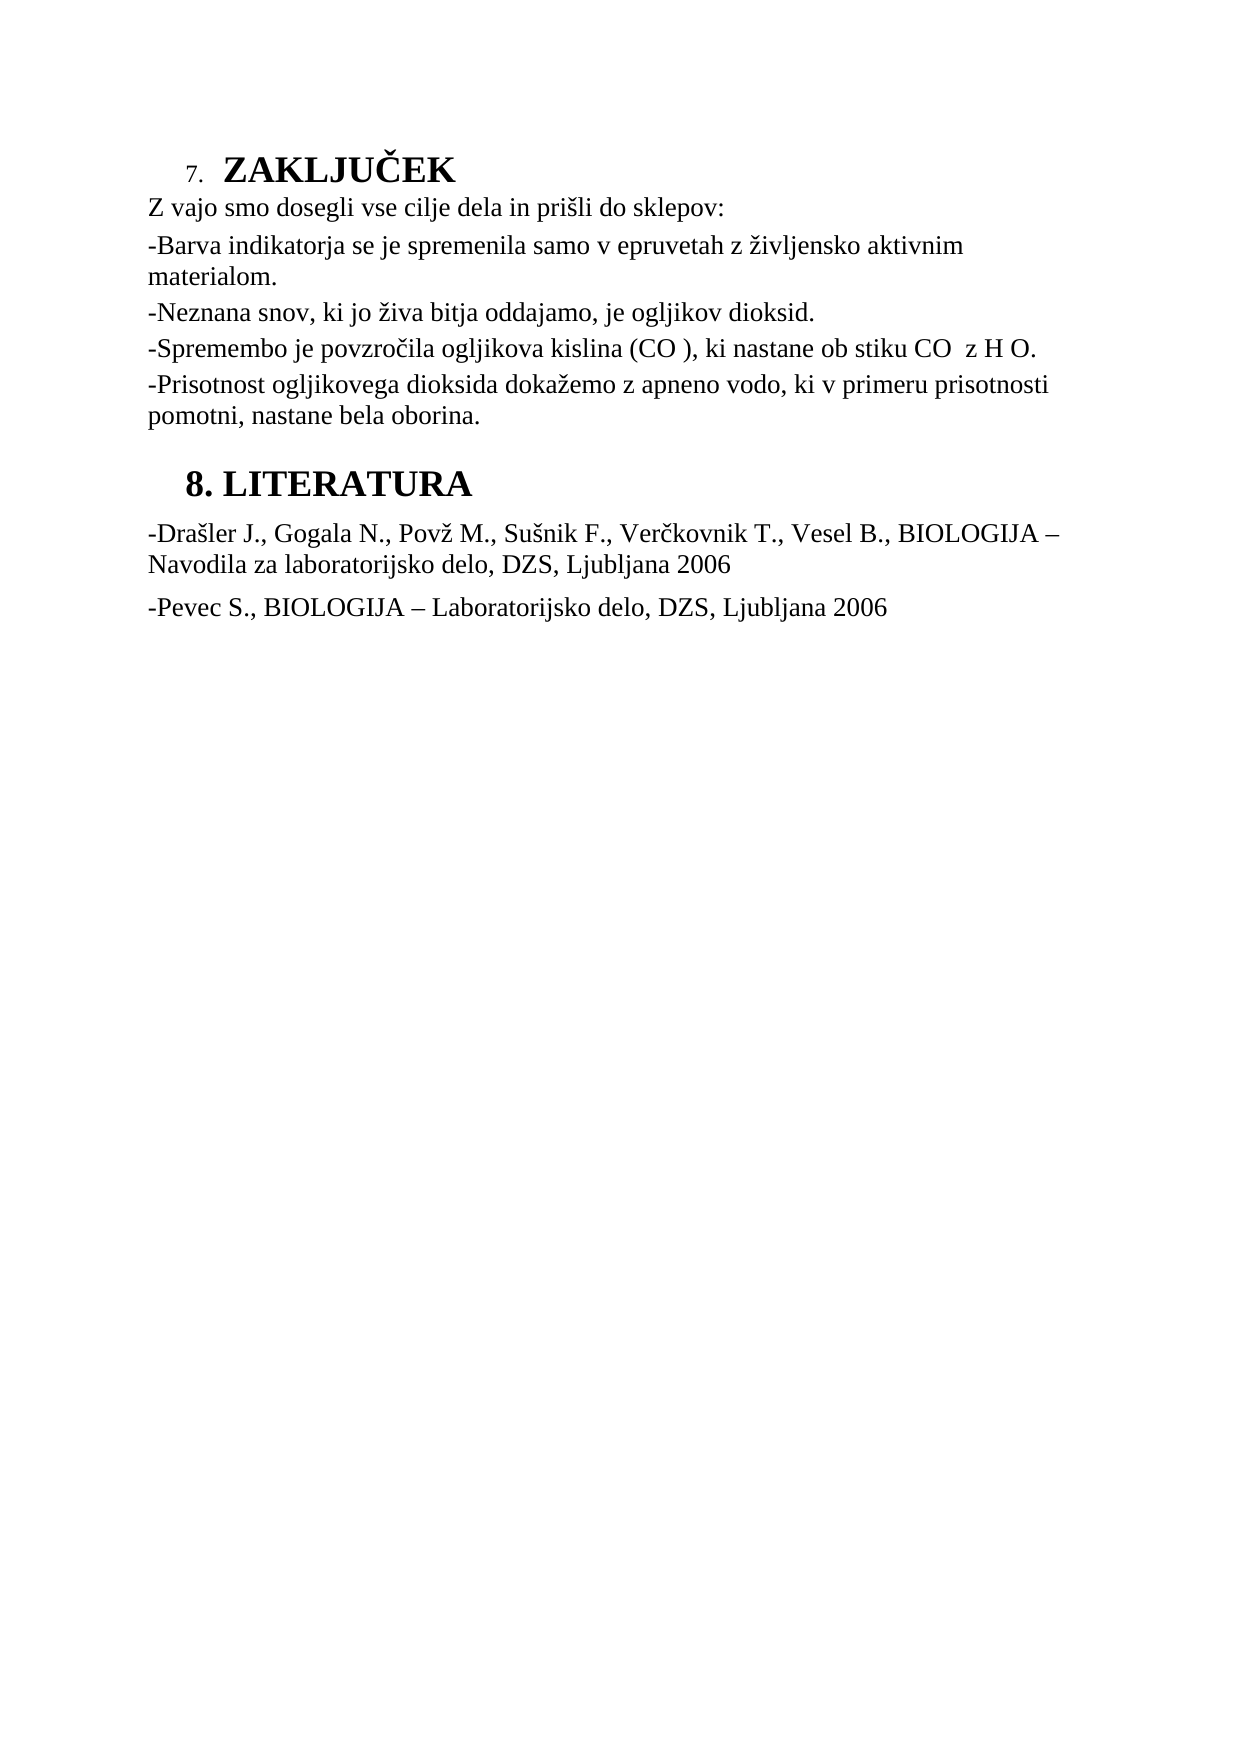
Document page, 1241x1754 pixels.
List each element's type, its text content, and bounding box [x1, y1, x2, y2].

text -Spremembo je povzročila ogljikova kislina (CO ), ki nastane ob stiku CO z H O. [148, 332, 1093, 363]
text -Drašler J., Gogala N., Povž M., Sušnik F., Verčkovnik T., Vesel B., BIOLOGIJA – Navodila za laboratorijsko delo, DZS, Ljubljana 2006 [148, 517, 1093, 579]
text -Neznana snov, ki jo živa bitja oddajamo, je ogljikov dioksid. [148, 296, 1093, 327]
text Z vajo smo dosegli vse cilje dela in prišli do sklepov: [148, 191, 1093, 222]
text -Barva indikatorja se je spremenila samo v epruvetah z življensko aktivnim materialom. [148, 229, 1093, 291]
text -Prisotnost ogljikovega dioksida dokažemo z apneno vodo, ki v primeru prisotnosti pomotni, nastane bela oborina. [148, 368, 1093, 430]
text -Pevec S., BIOLOGIJA – Laboratorijsko delo, DZS, Ljubljana 2006 [148, 591, 1093, 622]
list ZAKLJUČEK [185, 148, 1093, 191]
list LITERATURA [185, 462, 1093, 505]
